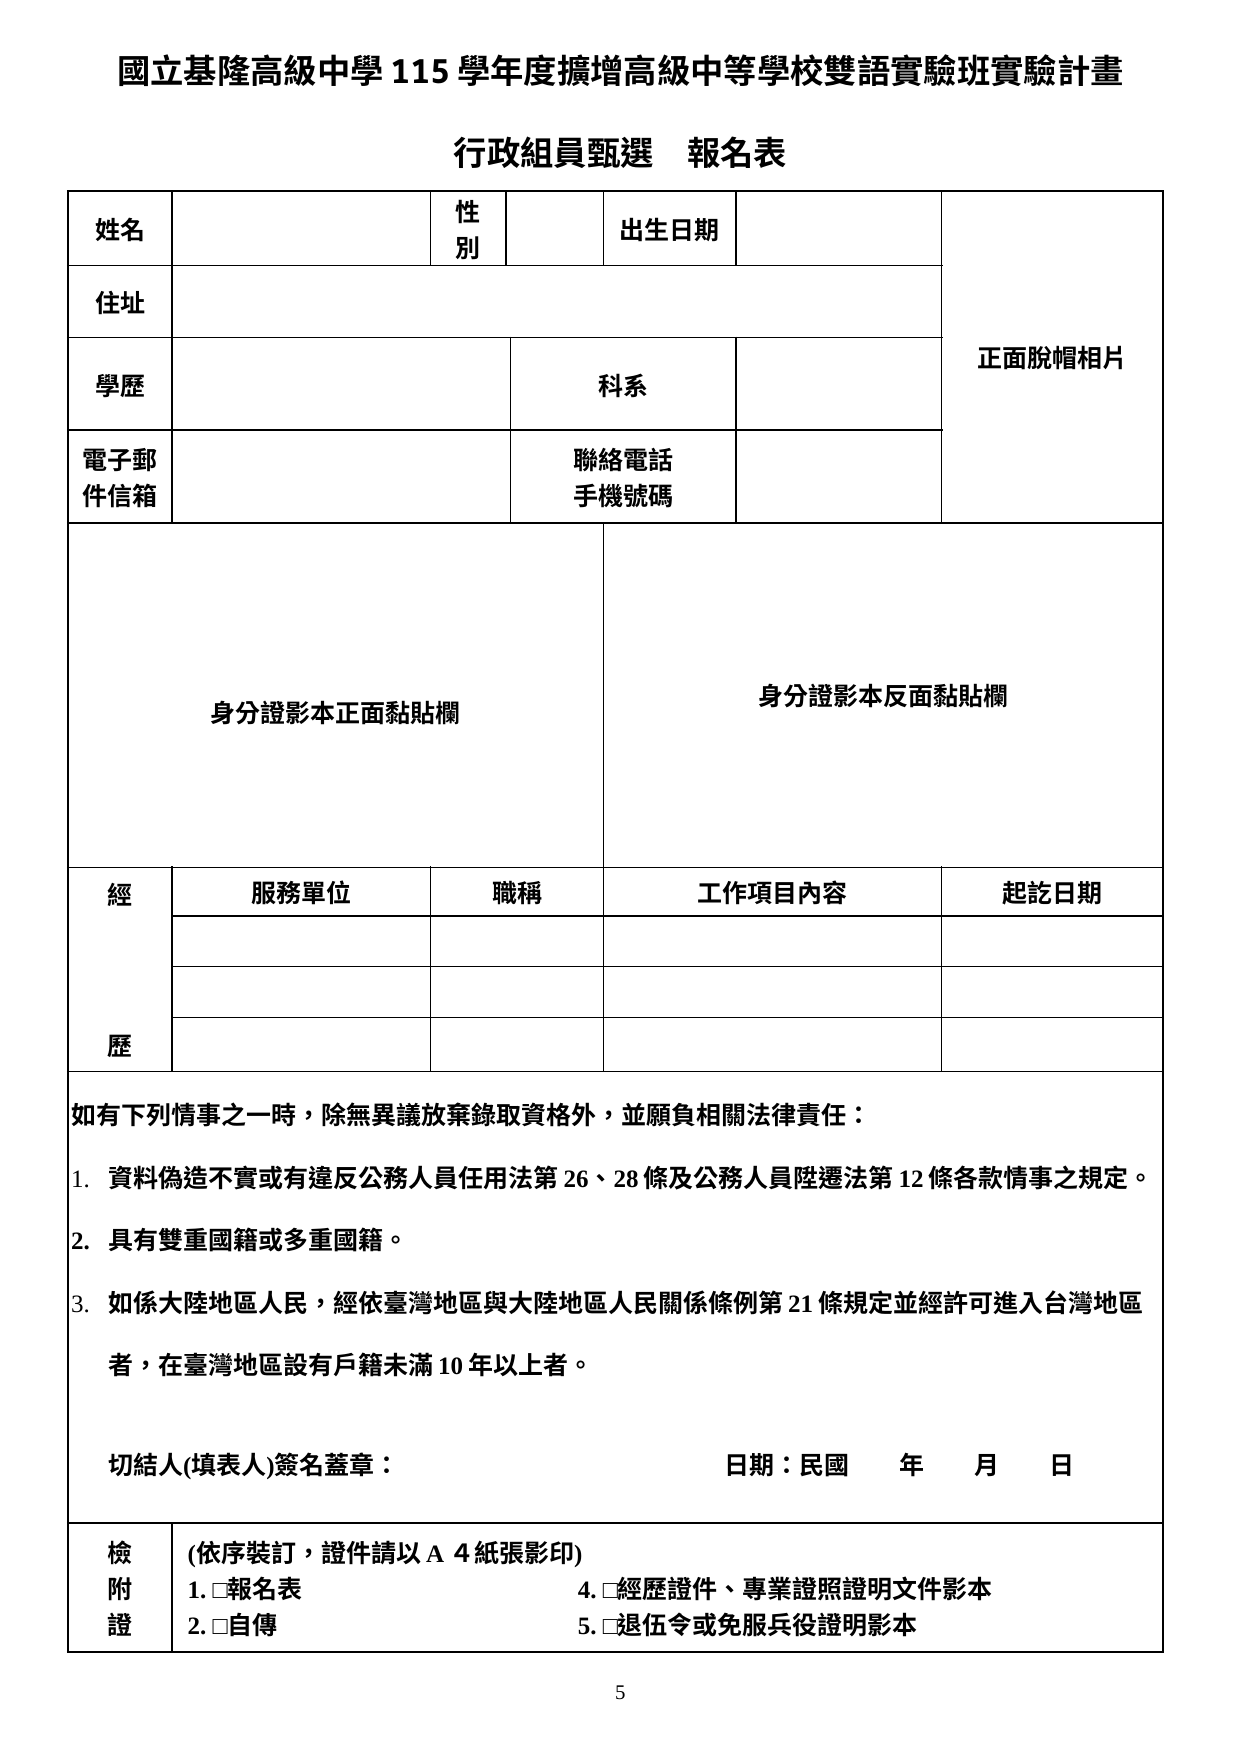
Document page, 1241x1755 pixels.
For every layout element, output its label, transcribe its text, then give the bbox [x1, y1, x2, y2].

table_header [173, 192, 430, 265]
table_cell [173, 917, 430, 966]
table_cell 學歷 [69, 338, 171, 429]
table_cell [604, 917, 941, 966]
table_header 正面脫帽相片 [942, 192, 1162, 522]
table_cell 職稱 [431, 868, 603, 915]
text 行政組員甄選 報名表 [94, 109, 1146, 171]
table_cell [173, 1018, 430, 1071]
table_cell 服務單位 [173, 868, 430, 915]
table_cell 起訖日期 [942, 868, 1162, 915]
table_cell 經 歷 [69, 868, 171, 1071]
table_header 性 別 [431, 192, 505, 265]
table_cell [431, 1018, 603, 1071]
table_cell [431, 917, 603, 966]
table_cell [173, 431, 510, 522]
table_cell [604, 1018, 941, 1071]
text 國立基隆高級中學115學年度擴增高級中等學校雙語實驗班實驗計畫 [94, 28, 1146, 90]
table_cell [604, 967, 941, 1016]
table_cell [942, 1018, 1162, 1071]
table_cell [737, 431, 941, 522]
table_cell (依序裝訂，證件請以A４紙張影印) 1. □報名表 4. □經歷證件、專業證照證明文件影本 2. □自傳 5. □退伍令或免服兵役證明影本 [173, 1524, 1162, 1651]
table_cell 電子郵件信箱 [69, 431, 171, 522]
table_cell 如有下列情事之一時，除無異議放棄錄取資格外，並願負相關法律責任： 資料偽造不實或有違反公務人員任用法第26、28條及公務人員陞遷法第12條各款情事之規定。 具有雙重國籍或多重國籍。 如係大陸地區人民，經依臺灣地區與大陸地區人民關係條例第21條規定並經許可進入台灣地區者，在臺灣地區設有戶籍未滿10年以上者。 切結人(填表人)簽名蓋章： 日期：民國 年 月 日 [69, 1072, 1162, 1522]
table_cell 檢 附 證 [69, 1524, 171, 1651]
table_cell [942, 917, 1162, 966]
table_cell [173, 338, 510, 429]
table_cell 工作項目內容 [604, 868, 941, 915]
table_cell [431, 967, 603, 1016]
table_cell [737, 338, 941, 429]
table_cell 身分證影本正面黏貼欄 [69, 524, 603, 866]
table_header [507, 192, 603, 265]
table_cell 身分證影本反面黏貼欄 [604, 524, 1162, 866]
table_cell [173, 266, 941, 337]
table_cell 聯絡電話 手機號碼 [511, 431, 735, 522]
table_cell 科系 [511, 338, 735, 429]
table_cell [942, 967, 1162, 1016]
table_cell 住址 [69, 266, 171, 337]
table_header 姓名 [69, 192, 171, 265]
table_cell [173, 967, 430, 1016]
table_header [737, 192, 941, 265]
table_header 出生日期 [604, 192, 735, 265]
